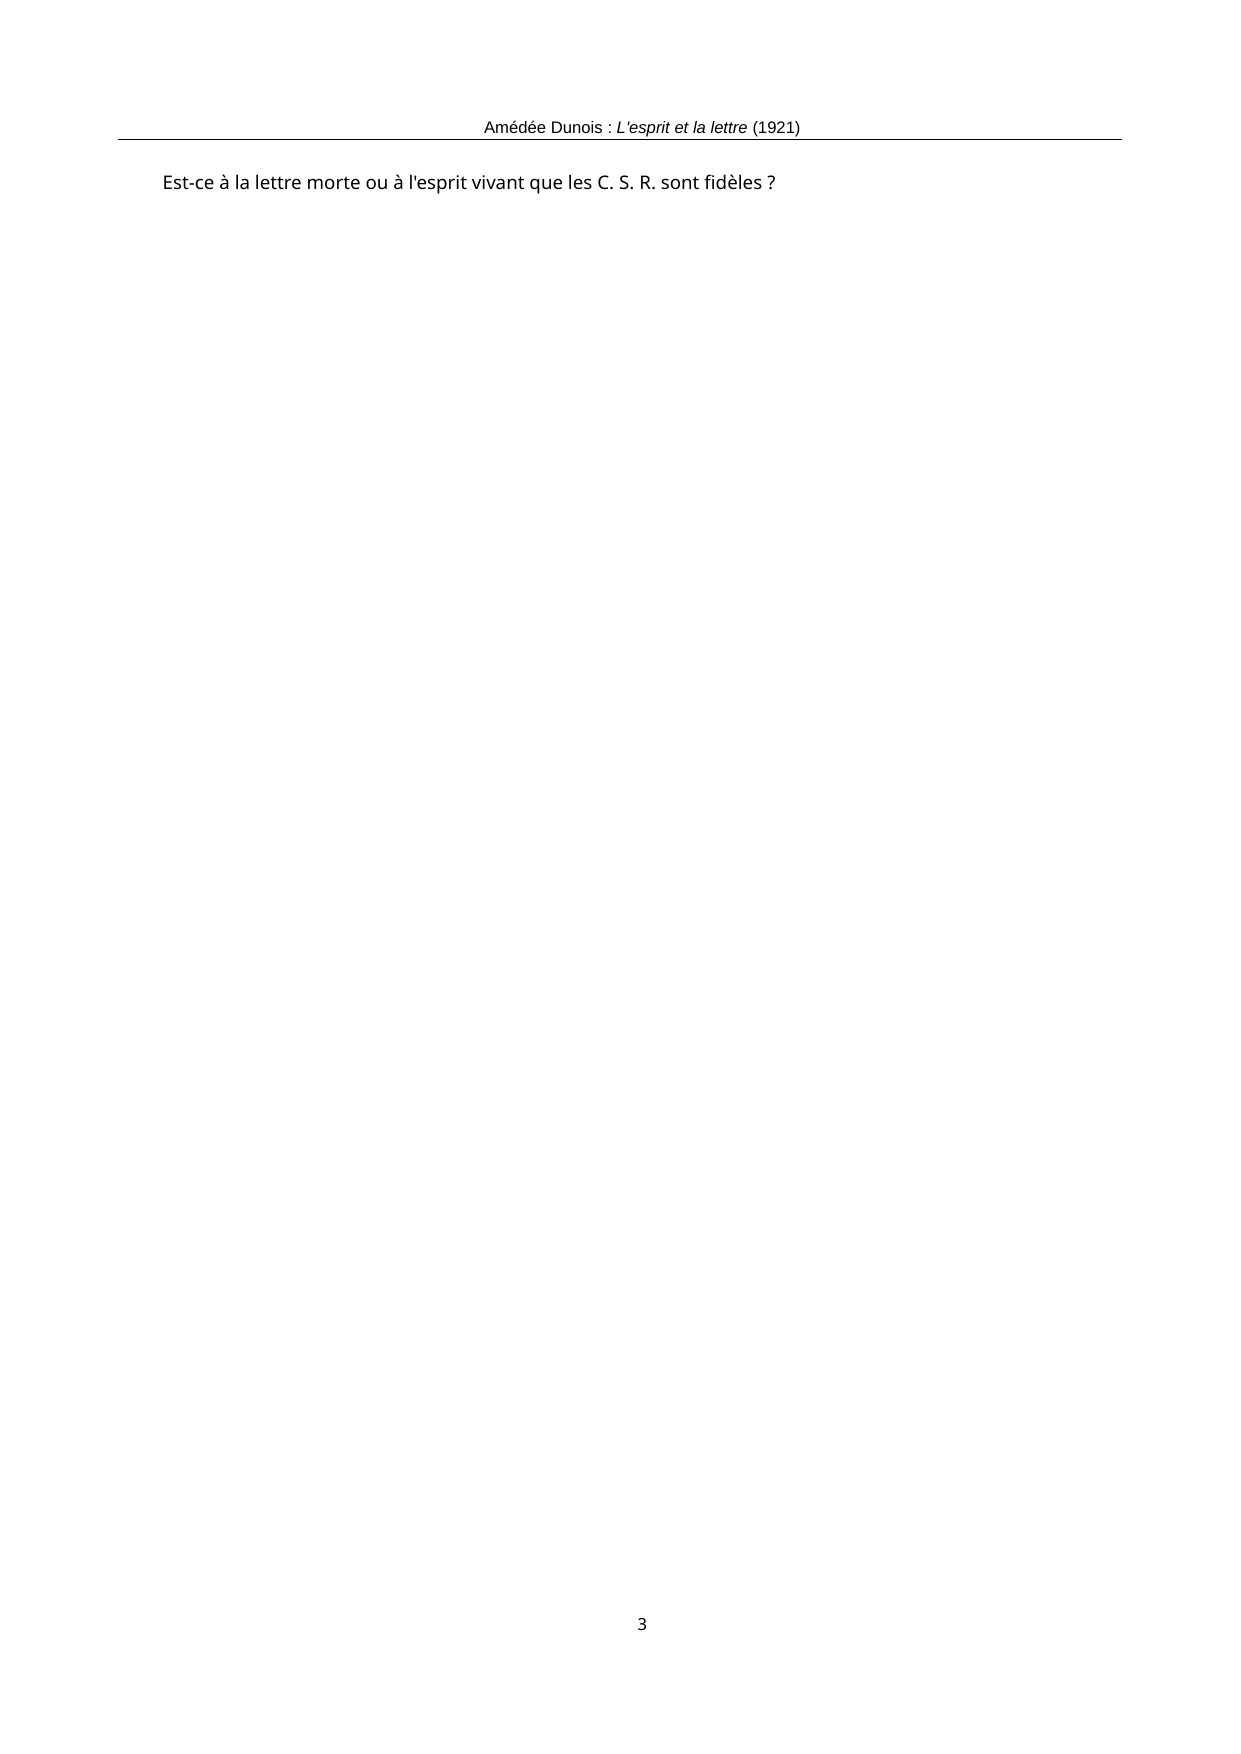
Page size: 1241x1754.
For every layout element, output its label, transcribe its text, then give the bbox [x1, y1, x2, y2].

text Est-ce à la lettre morte ou à l'esprit vivant que les C. S. R. sont fidèles ? [118, 169, 1122, 194]
